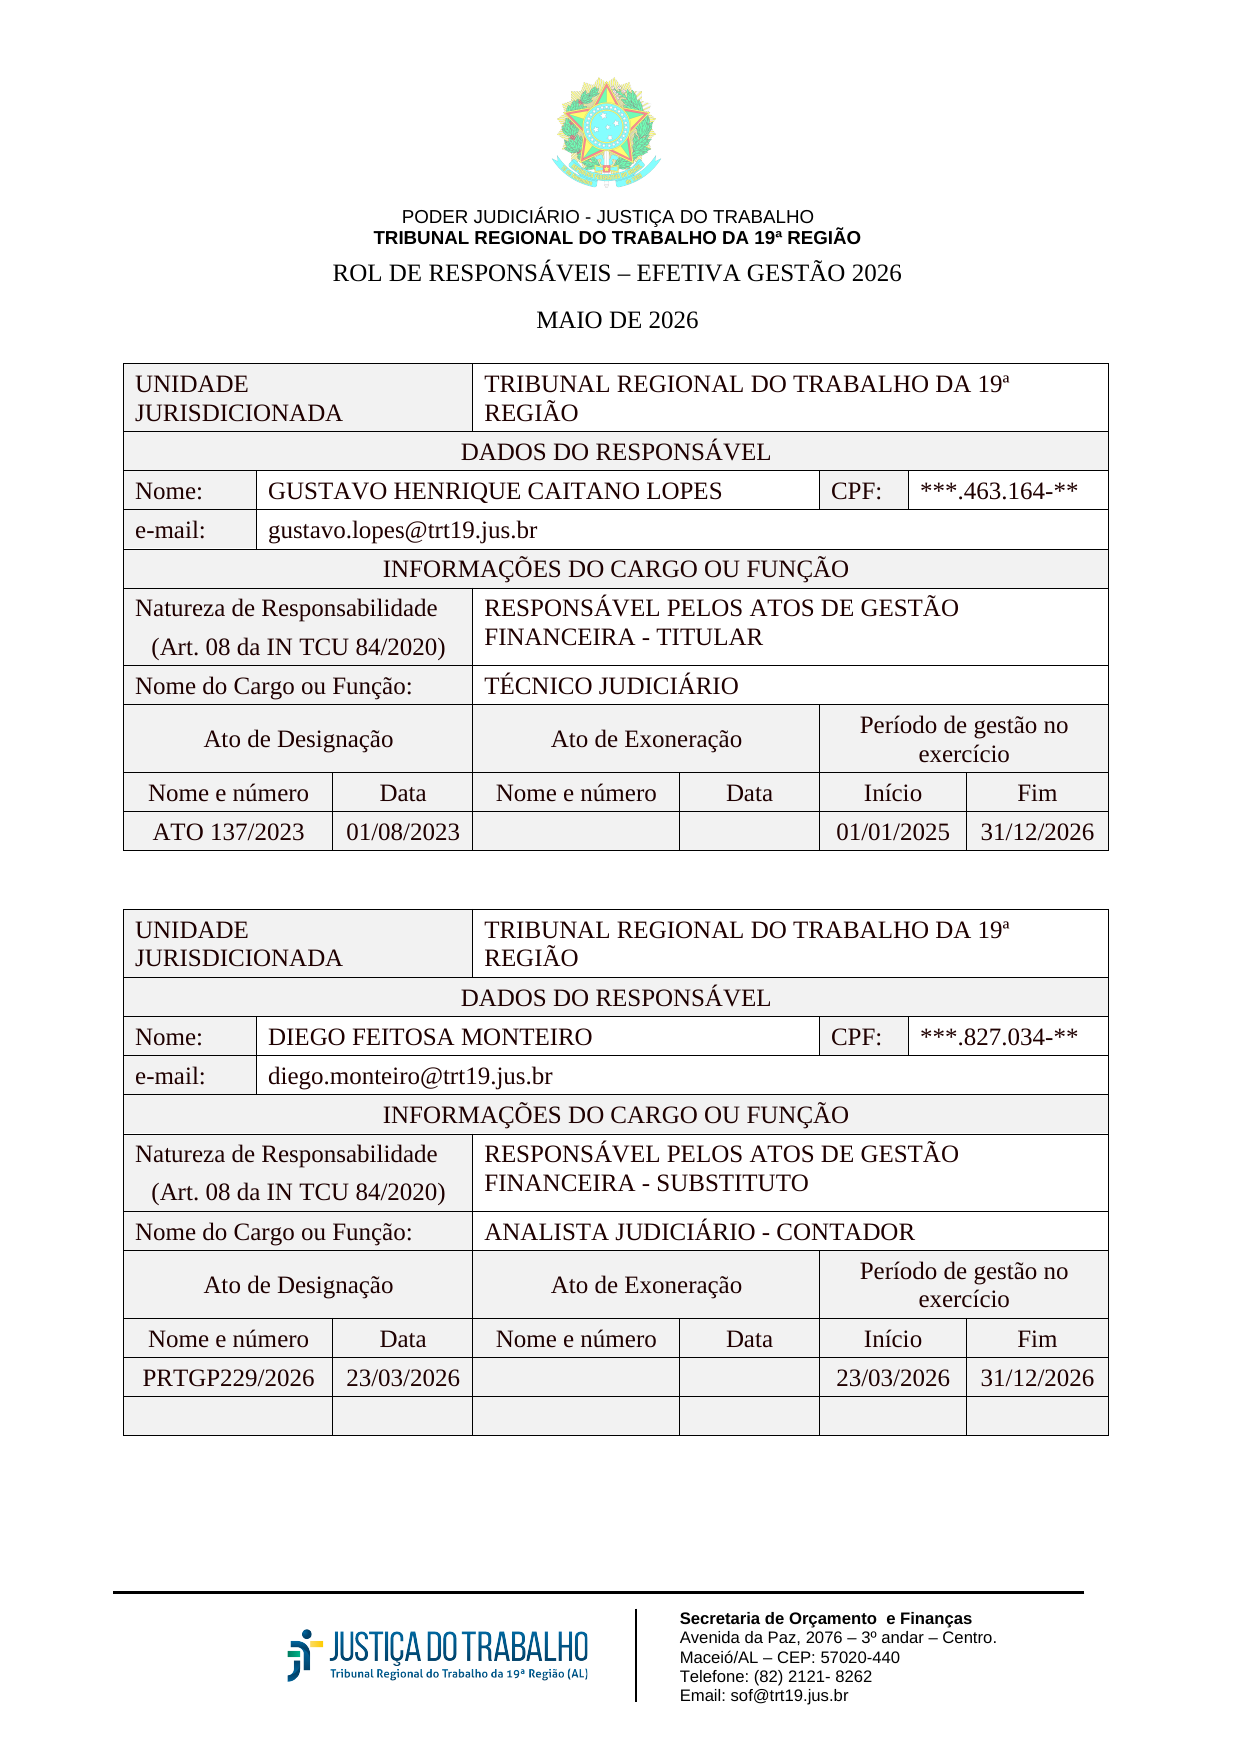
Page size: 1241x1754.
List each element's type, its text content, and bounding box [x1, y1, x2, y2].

table_cell Ato de Exoneração [473, 705, 819, 772]
table_cell INFORMAÇÕES DO CARGO OU FUNÇÃO [124, 550, 1108, 588]
table_cell Natureza de Responsabilidade (Art. 08 da IN TCU 84/2020) [124, 1135, 472, 1211]
table_cell Ato de Exoneração [473, 1251, 819, 1318]
table_cell Nome e número [473, 1319, 679, 1357]
table_cell Período de gestão no exercício [820, 1251, 1108, 1318]
table_cell PRTGP229/2026 [124, 1358, 332, 1396]
table_cell [967, 1397, 1108, 1435]
table_header UNIDADE JURISDICIONADA [124, 910, 472, 977]
table_cell 31/12/2026 [967, 1358, 1108, 1396]
table_cell Data [333, 773, 472, 811]
table_cell Nome e número [473, 773, 679, 811]
table_cell DADOS DO RESPONSÁVEL [124, 978, 1108, 1016]
table_header UNIDADE JURISDICIONADA [124, 364, 472, 431]
table_cell Nome: [124, 1017, 256, 1055]
table_cell Nome e número [124, 1319, 332, 1357]
table_cell Natureza de Responsabilidade (Art. 08 da IN TCU 84/2020) [124, 589, 472, 665]
table_cell Início [820, 773, 966, 811]
picture [287, 1629, 588, 1682]
table_cell Ato de Designação [124, 705, 472, 772]
table_cell INFORMAÇÕES DO CARGO OU FUNÇÃO [124, 1095, 1108, 1133]
table_cell Data [333, 1319, 472, 1357]
table_cell 23/03/2026 [333, 1358, 472, 1396]
table_cell e-mail: [124, 510, 256, 548]
table_cell CPF: [820, 1017, 908, 1055]
table_cell gustavo.lopes@trt19.jus.br [257, 510, 1108, 548]
table_cell ***.827.034-** [909, 1017, 1108, 1055]
table_cell Ato de Designação [124, 1251, 472, 1318]
table_cell [680, 812, 819, 850]
table_cell Nome do Cargo ou Função: [124, 1212, 472, 1250]
table_cell DIEGO FEITOSA MONTEIRO [257, 1017, 819, 1055]
table_cell Fim [967, 773, 1108, 811]
table_cell diego.monteiro@trt19.jus.br [257, 1056, 1108, 1094]
table_cell ATO 137/2023 [124, 812, 332, 850]
table_cell 01/08/2023 [333, 812, 472, 850]
table_cell [473, 812, 679, 850]
table_cell Período de gestão no exercício [820, 705, 1108, 772]
table_cell [124, 1397, 332, 1435]
table_cell 01/01/2025 [820, 812, 966, 850]
table_cell Nome: [124, 471, 256, 509]
table_header TRIBUNAL REGIONAL DO TRABALHO DA 19ª REGIÃO [473, 910, 1108, 977]
table_cell RESPONSÁVEL PELOS ATOS DE GESTÃO FINANCEIRA - SUBSTITUTO [473, 1135, 1108, 1211]
table_cell Nome do Cargo ou Função: [124, 666, 472, 704]
table_cell [333, 1397, 472, 1435]
table_cell Data [680, 1319, 819, 1357]
table_cell TÉCNICO JUDICIÁRIO [473, 666, 1108, 704]
table_cell Nome e número [124, 773, 332, 811]
table_cell [473, 1358, 679, 1396]
table_cell GUSTAVO HENRIQUE CAITANO LOPES [257, 471, 819, 509]
table_cell ***.463.164-** [909, 471, 1108, 509]
table_cell Data [680, 773, 819, 811]
table_cell Fim [967, 1319, 1108, 1357]
table_cell DADOS DO RESPONSÁVEL [124, 432, 1108, 470]
table_cell [680, 1397, 819, 1435]
table_cell [551, 77, 662, 188]
table_cell [820, 1397, 966, 1435]
table_cell [473, 1397, 679, 1435]
table_cell RESPONSÁVEL PELOS ATOS DE GESTÃO FINANCEIRA - TITULAR [473, 589, 1108, 665]
table_cell e-mail: [124, 1056, 256, 1094]
table_cell Início [820, 1319, 966, 1357]
table_cell ANALISTA JUDICIÁRIO - CONTADOR [473, 1212, 1108, 1250]
table_cell 31/12/2026 [967, 812, 1108, 850]
table_cell [680, 1358, 819, 1396]
table_cell CPF: [820, 471, 908, 509]
table_header TRIBUNAL REGIONAL DO TRABALHO DA 19ª REGIÃO [473, 364, 1108, 431]
table_cell 23/03/2026 [820, 1358, 966, 1396]
